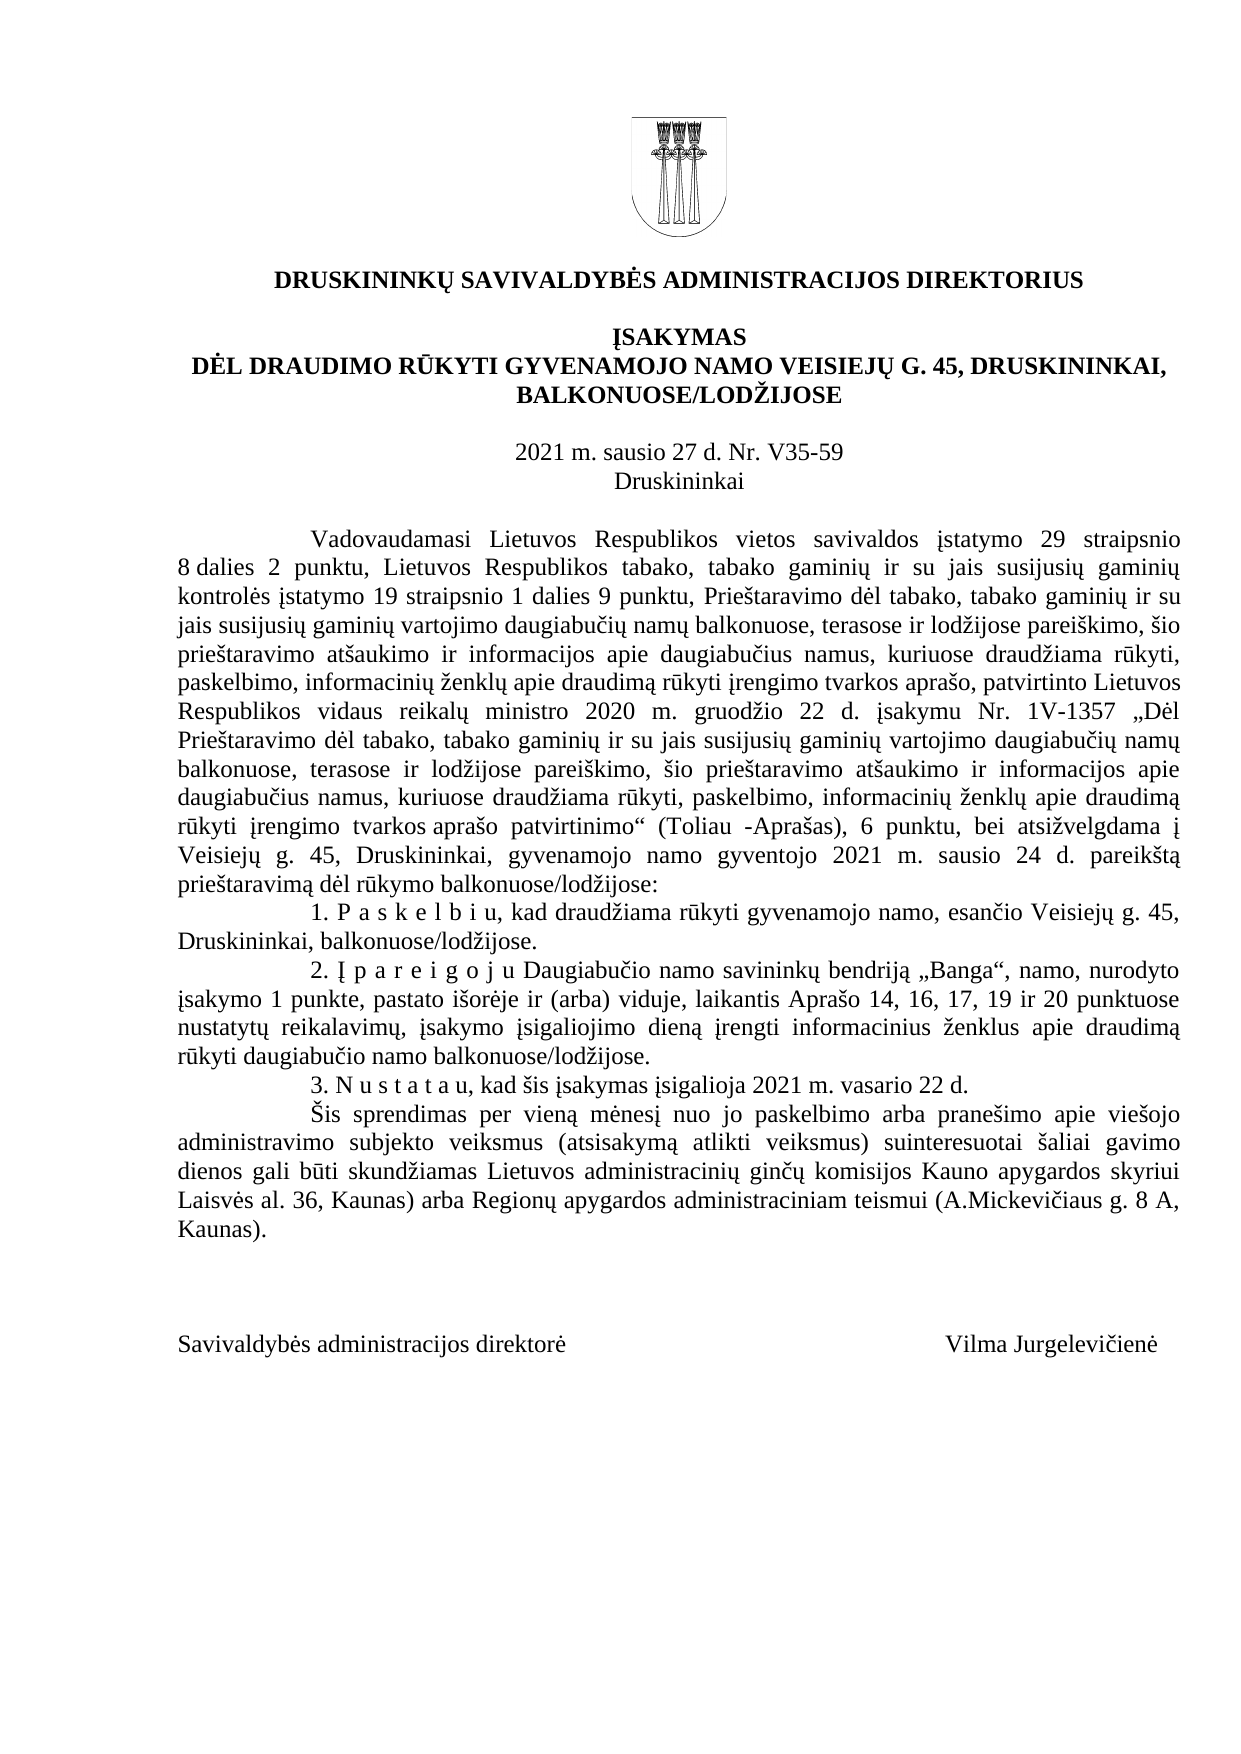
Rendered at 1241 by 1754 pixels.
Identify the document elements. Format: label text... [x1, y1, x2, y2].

text DRUSKININKŲ SAVIVALDYBĖS ADMINISTRACIJOS DIREKTORIUS [177, 265, 1181, 294]
text ĮSAKYMAS [177, 322, 1181, 351]
text 1. P a s k e l b i u, kad draudžiama rūkyti gyvenamojo namo, esančio Veisiejų g. 45, Druskininkai, balkonuose/lodžijose. [177, 897, 1181, 955]
text Vadovaudamasi Lietuvos Respublikos vietos savivaldos įstatymo 29 straipsnio 8 dalies 2 punktu, Lietuvos Respublikos tabako, tabako gaminių ir su jais susijusių gaminių kontrolės įstatymo 19 straipsnio 1 dalies 9 punktu, Prieštaravimo dėl tabako, tabako gaminių ir su jais susijusių gaminių vartojimo daugiabučių namų balkonuose, terasose ir lodžijose pareiškimo, šio prieštaravimo atšaukimo ir informacijos apie daugiabučius namus, kuriuose draudžiama rūkyti, paskelbimo, informacinių ženklų apie draudimą rūkyti įrengimo tvarkos aprašo, patvirtinto Lietuvos Respublikos vidaus reikalų ministro 2020 m. gruodžio 22 d. įsakymu Nr. 1V-1357 „Dėl Prieštaravimo dėl tabako, tabako gaminių ir su jais susijusių gaminių vartojimo daugiabučių namų balkonuose, terasose ir lodžijose pareiškimo, šio prieštaravimo atšaukimo ir informacijos apie daugiabučius namus, kuriuose draudžiama rūkyti, paskelbimo, informacinių ženklų apie draudimą rūkyti įrengimo tvarkos aprašo patvirtinimo“ (Toliau -Aprašas), 6 punktu, bei atsižvelgdama į Veisiejų g. 45, Druskininkai, gyvenamojo namo gyventojo 2021 m. sausio 24 d. pareikštą prieštaravimą dėl rūkymo balkonuose/lodžijose: [177, 524, 1181, 897]
text 3. N u s t a t a u, kad šis įsakymas įsigalioja 2021 m. vasario 22 d. [177, 1070, 1181, 1099]
text Druskininkai [177, 466, 1181, 495]
text DĖL DRAUDIMO RŪKYTI GYVENAMOJO NAMO VEISIEJŲ G. 45, DRUSKININKAI, BALKONUOSE/LODŽIJOSE [177, 351, 1181, 409]
text 2. Į p a r e i g o j u Daugiabučio namo savininkų bendriją „Banga“, namo, nurodyto įsakymo 1 punkte, pastato išorėje ir (arba) viduje, laikantis Aprašo 14, 16, 17, 19 ir 20 punktuose nustatytų reikalavimų, įsakymo įsigaliojimo dieną įrengti informacinius ženklus apie draudimą rūkyti daugiabučio namo balkonuose/lodžijose. [177, 955, 1181, 1070]
text Šis sprendimas per vieną mėnesį nuo jo paskelbimo arba pranešimo apie viešojo administravimo subjekto veiksmus (atsisakymą atlikti veiksmus) suinteresuotai šaliai gavimo dienos gali būti skundžiamas Lietuvos administracinių ginčų komisijos Kauno apygardos skyriui Laisvės al. 36, Kaunas) arba Regionų apygardos administraciniam teismui (A.Mickevičiaus g. 8 A, Kaunas). [177, 1099, 1181, 1242]
text 2021 m. sausio 27 d. Nr. V35-59 [177, 437, 1181, 466]
text Savivaldybės administracijos direktorė Vilma Jurgelevičienė [177, 1329, 1181, 1357]
